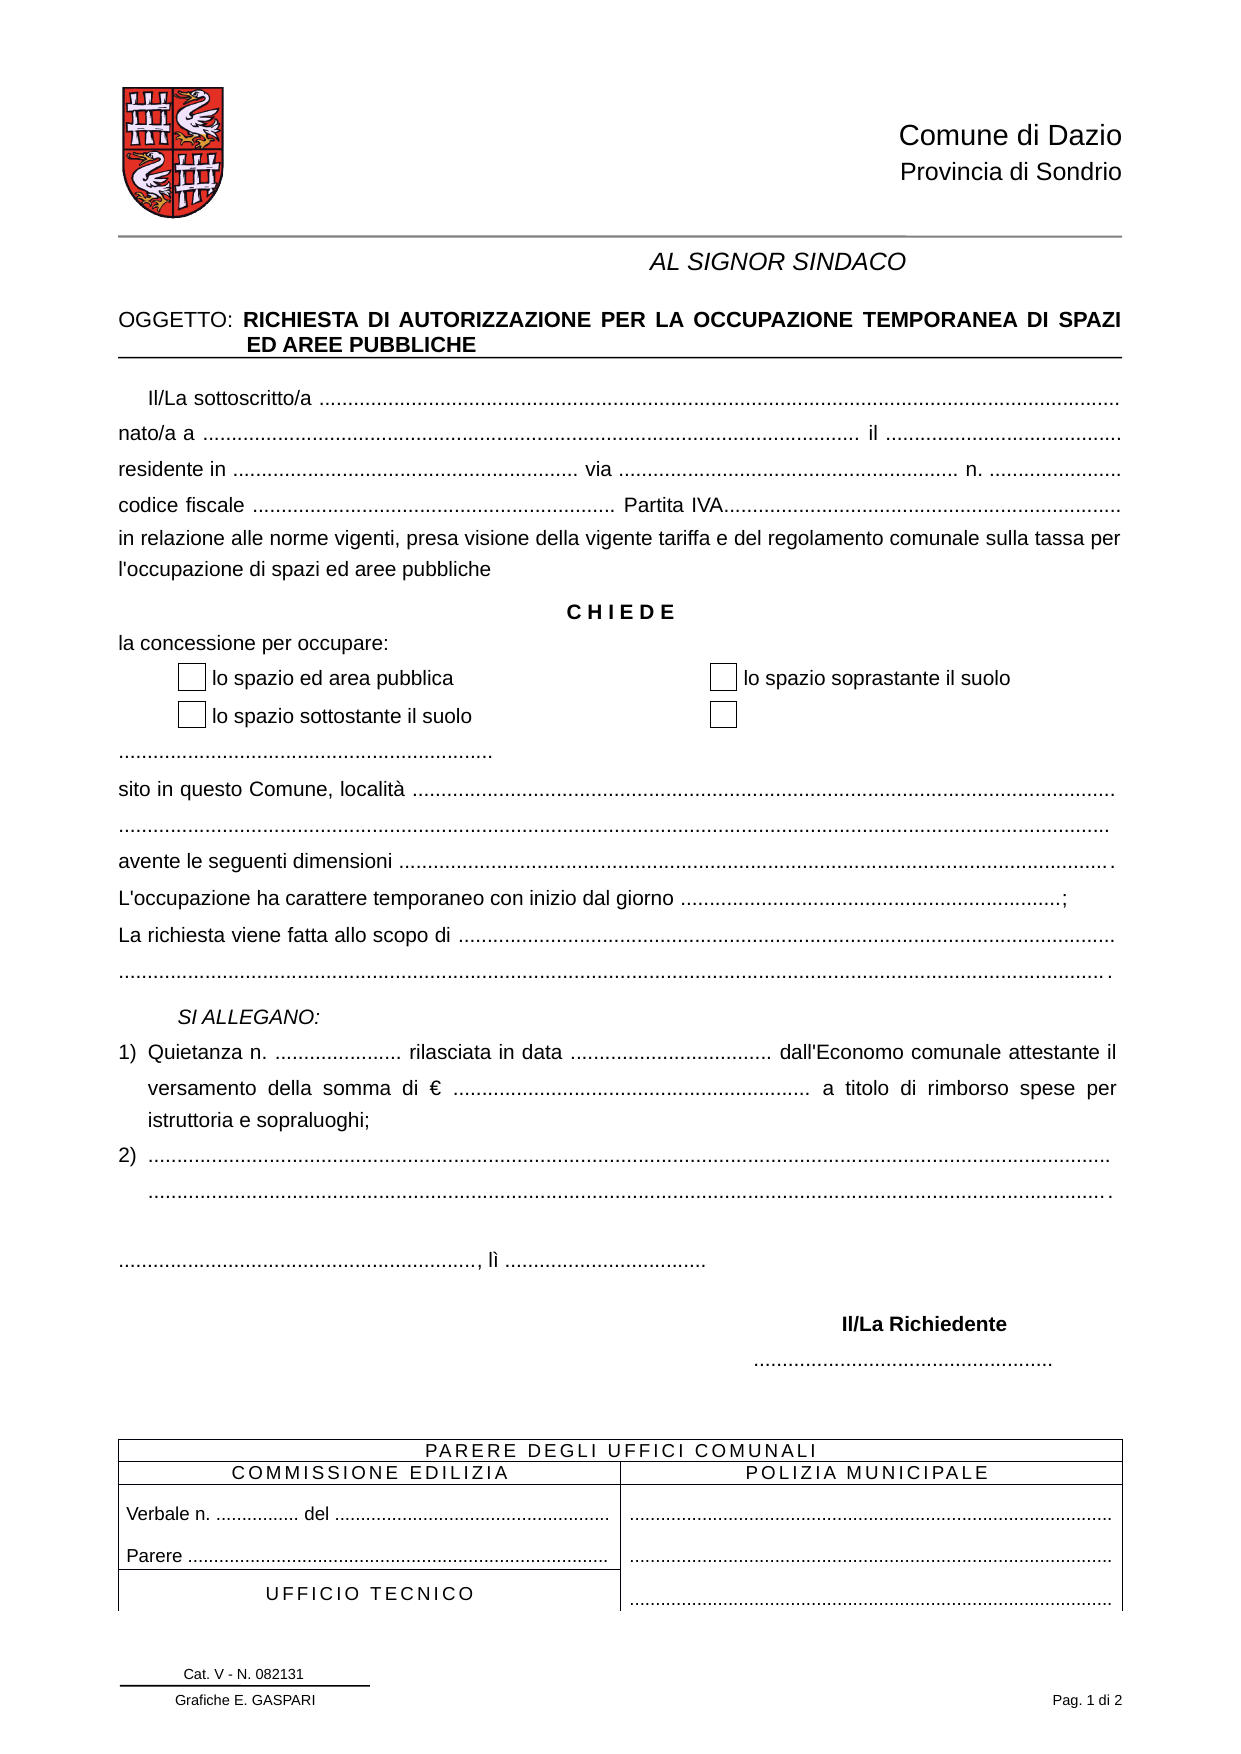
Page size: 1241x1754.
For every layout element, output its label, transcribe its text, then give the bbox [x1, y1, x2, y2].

table_cell POLIZIA MUNICIPALE [621, 1462, 1122, 1484]
text L'occupazione ha carattere temporaneo con inizio dal giorno ..................................................................; [118, 882, 1117, 911]
text la concessione per occupare: [118, 631, 1117, 655]
text sito in questo Comune, località .......................................................................................................................... ............................................................................................................................................................................ avente le seguenti dimensioni ............................................................................................................................ [118, 773, 1117, 873]
table_header PARERE DEGLI UFFICI COMUNALI [119, 1440, 1122, 1461]
text .............................................................., lì ................................... [118, 1244, 1117, 1272]
text Provincia di Sondrio [224, 157, 1122, 185]
table_cell ............................................................................................. [621, 1527, 1122, 1569]
text Il/La sottoscritto/a ........................................................................................................................................... nato/a a .................................................................................................................. il ......................................... residente in ............................................................ via ........................................................... n. ....................... codice fiscale ............................................................... Partita IVA..................................................................... in relazione alle norme vigenti, presa visione della vigente tariffa e del regolamento comunale sulla tassa per l'occupazione di spazi ed aree pubbliche [118, 382, 1122, 580]
text Comune di Dazio [224, 118, 1122, 152]
text lo spazio sottostante il suolo ................................................................. [118, 700, 1117, 764]
list Quietanza n. ...................... rilasciata in data ................................... dall'Economo comunale attestante il versamento della somma di € .............................................................. a titolo di rimborso spese per istruttoria e sopraluoghi; [118, 1036, 1117, 1132]
text AL SIGNOR SINDACO [650, 247, 1122, 276]
table_cell Parere ................................................................................. [119, 1527, 620, 1569]
text .................................................... [753, 1343, 1117, 1372]
text lo spazio ed area pubblica lo spazio soprastante il suolo [118, 662, 1117, 691]
text SI ALLEGANO: [118, 1005, 1117, 1029]
subtitle C H I E D E [118, 600, 1122, 624]
subtitle Il/La Richiedente [842, 1312, 1117, 1336]
text OGGETTO: RICHIESTA DI AUTORIZZAZIONE PER LA OCCUPAZIONE TEMPORANEA DI SPAZI ED AREE PUBBLICHE [118, 307, 1122, 356]
table_cell UFFICIO TECNICO [119, 1570, 620, 1611]
table_cell ............................................................................................. [621, 1569, 1122, 1611]
table_cell Verbale n. ................ del ..................................................... [119, 1485, 620, 1527]
list ....................................................................................................................................................................... ....................................................................................................................................................................... [118, 1139, 1117, 1204]
table_cell ............................................................................................. [621, 1485, 1122, 1527]
text La richiesta viene fatta allo scopo di .................................................................................................................. ............................................................................................................................................................................ [118, 919, 1117, 984]
table_cell COMMISSIONE EDILIZIA [119, 1462, 620, 1484]
picture [122, 87, 224, 219]
